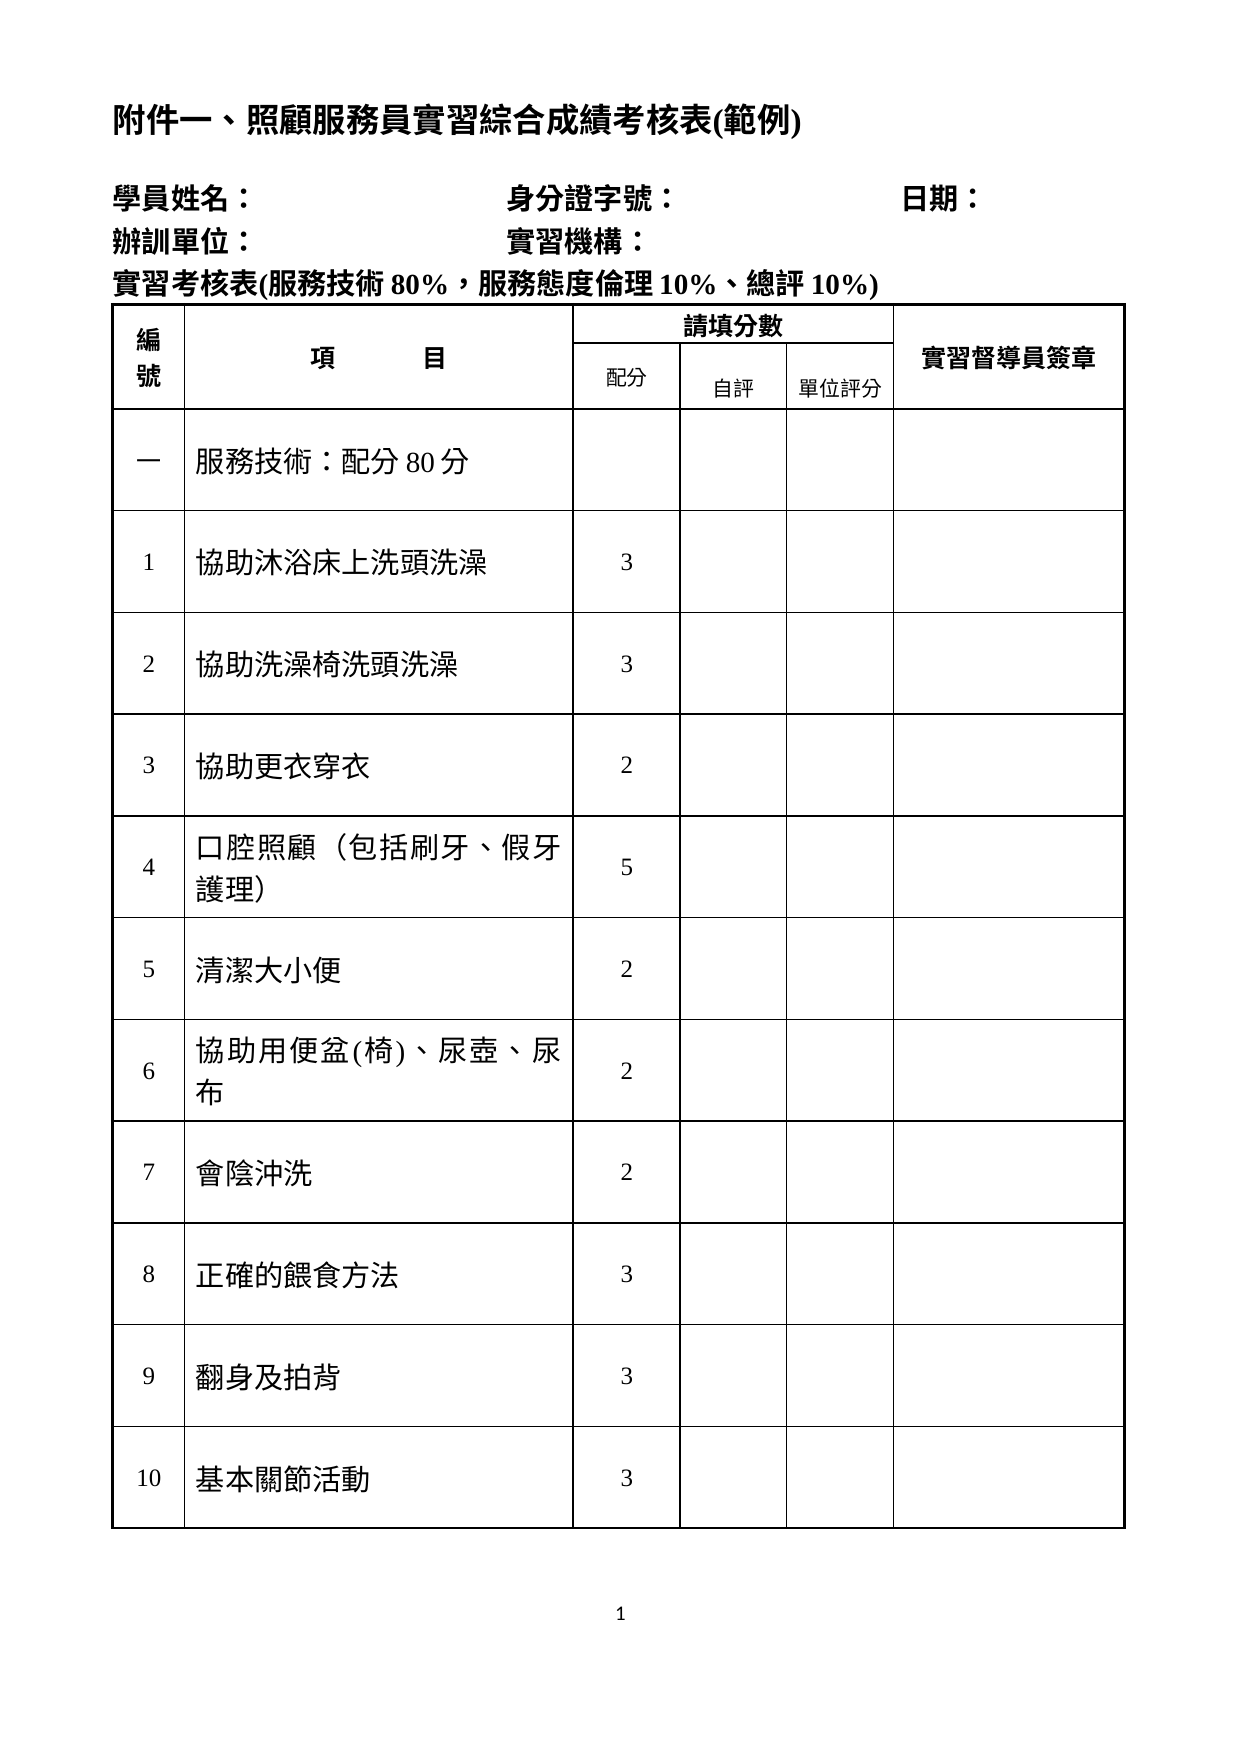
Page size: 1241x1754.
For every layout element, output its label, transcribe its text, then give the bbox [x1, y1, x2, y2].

table_cell [787, 613, 893, 713]
table_cell 協助更衣穿衣 [185, 715, 572, 815]
table_cell 單位評分 [787, 344, 893, 408]
text 實習考核表(服務技術80%，服務態度倫理10%、總評10%) [112, 261, 1128, 303]
table_cell [787, 1224, 893, 1324]
table_header 實習督導員簽章 [894, 306, 1123, 408]
table_cell [681, 410, 786, 509]
table_cell 清潔大小便 [185, 918, 572, 1018]
table_cell 3 [574, 1224, 679, 1324]
text 附件一、照顧服務員實習綜合成績考核表(範例) [112, 94, 1128, 142]
table_cell 自評 [681, 344, 786, 408]
table_cell [681, 511, 786, 611]
table_cell [894, 715, 1123, 815]
table_cell 9 [114, 1325, 184, 1426]
table_cell 2 [574, 1020, 679, 1120]
table_cell [787, 918, 893, 1018]
table_cell 基本關節活動 [185, 1427, 572, 1527]
table_cell [681, 1224, 786, 1324]
table_cell 配分 [574, 344, 679, 408]
table_cell [787, 410, 893, 509]
table_cell [787, 1020, 893, 1120]
table_cell 7 [114, 1122, 184, 1222]
table_cell [894, 613, 1123, 713]
table_cell [894, 1122, 1123, 1222]
table_cell 口腔照顧（包括刷牙、假牙護理） [185, 817, 572, 917]
table_cell [574, 410, 679, 509]
table_cell [894, 511, 1123, 611]
table_cell 會陰沖洗 [185, 1122, 572, 1222]
table_cell [894, 817, 1123, 917]
table_cell 正確的餵食方法 [185, 1224, 572, 1324]
table_cell [681, 918, 786, 1018]
table_cell 10 [114, 1427, 184, 1527]
table_cell 3 [574, 1427, 679, 1527]
table_cell [787, 511, 893, 611]
table_cell 3 [574, 613, 679, 713]
table_cell [681, 613, 786, 713]
table_cell 4 [114, 817, 184, 917]
table_header 請填分數 [574, 306, 893, 342]
table_cell [787, 1427, 893, 1527]
table_cell [894, 1325, 1123, 1426]
table_cell [894, 1427, 1123, 1527]
table_cell 5 [574, 817, 679, 917]
table_cell 3 [574, 511, 679, 611]
table_cell [681, 1325, 786, 1426]
table_cell 2 [574, 1122, 679, 1222]
table_cell 一 [114, 410, 184, 509]
table_cell [894, 918, 1123, 1018]
table_cell 8 [114, 1224, 184, 1324]
table_cell [787, 715, 893, 815]
table_cell 翻身及拍背 [185, 1325, 572, 1426]
table_header 編號 [114, 306, 184, 408]
table_cell [681, 817, 786, 917]
table_cell [787, 1122, 893, 1222]
table_cell 2 [114, 613, 184, 713]
table_cell 2 [574, 918, 679, 1018]
table_cell 協助用便盆(椅)、尿壺、尿布 [185, 1020, 572, 1120]
table_header 項 目 [185, 306, 572, 408]
text 辦訓單位： 實習機構： [112, 218, 1128, 261]
table_cell [681, 715, 786, 815]
table_cell 服務技術：配分80分 [185, 410, 572, 509]
table_cell [894, 1224, 1123, 1324]
table_cell [681, 1122, 786, 1222]
table_cell 1 [114, 511, 184, 611]
table_cell [894, 1020, 1123, 1120]
table_cell 3 [114, 715, 184, 815]
text 學員姓名： 身分證字號： 日期： [112, 176, 1128, 218]
table_cell [787, 1325, 893, 1426]
table_cell [681, 1020, 786, 1120]
table_cell 協助洗澡椅洗頭洗澡 [185, 613, 572, 713]
table_cell 協助沐浴床上洗頭洗澡 [185, 511, 572, 611]
table_cell [894, 410, 1123, 509]
table_cell 5 [114, 918, 184, 1018]
table_cell [787, 817, 893, 917]
table_cell 2 [574, 715, 679, 815]
table_cell [681, 1427, 786, 1527]
table_cell 3 [574, 1325, 679, 1426]
table_cell 6 [114, 1020, 184, 1120]
